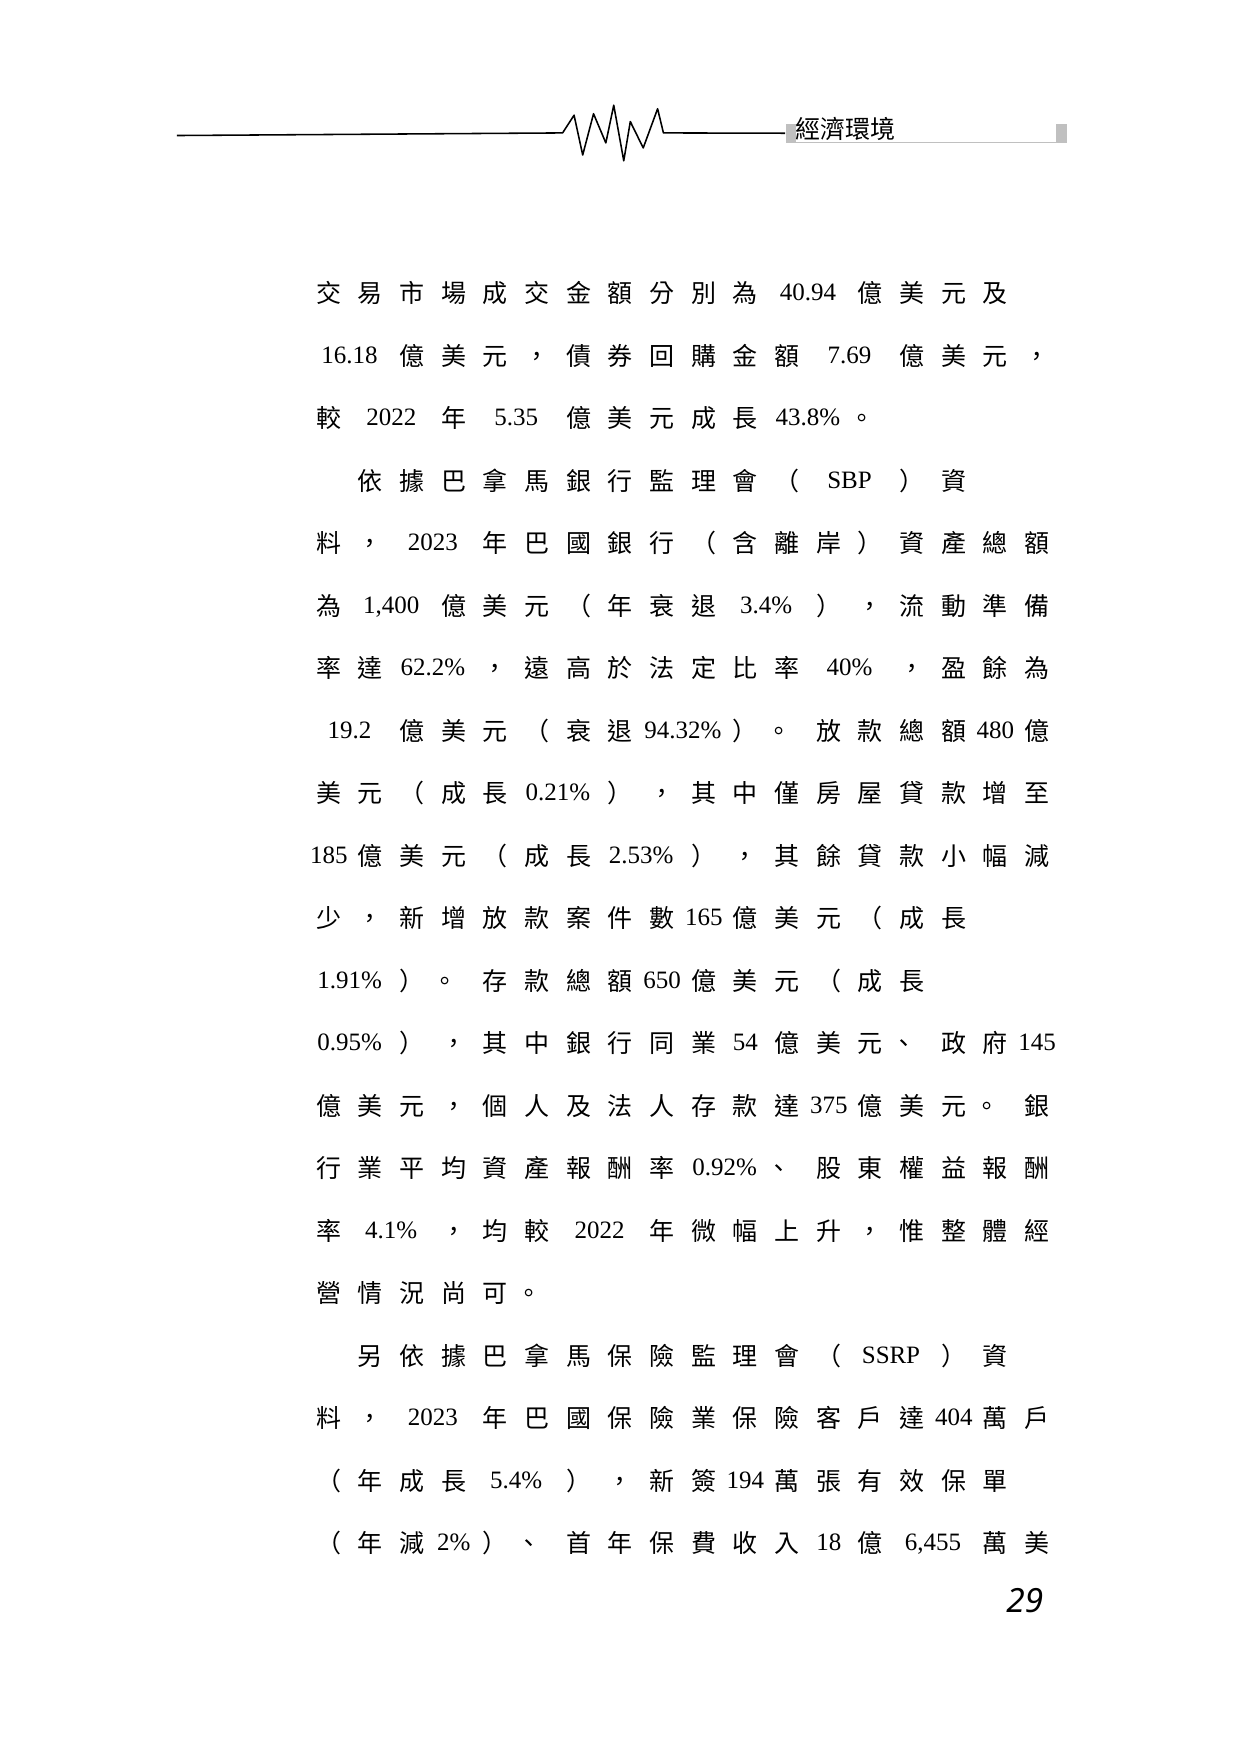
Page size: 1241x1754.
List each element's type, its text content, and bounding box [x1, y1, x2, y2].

text 依據巴拿馬銀行監理會（SBP）資料，2023年巴國銀行（含離岸）資產總額為1,400億美元（年衰退3.4%），流動準備率達62.2%，遠高於法定比率40%，盈餘為19.2億美元（衰退94.32%）。放款總額480億美元（成長0.21%），其中僅房屋貸款增至185億美元（成長2.53%），其餘貸款小幅減少，新增放款案件數165億美元（成長1.91%）。存款總額650億美元（成長0.95%），其中銀行同業54億美元、政府145億美元，個人及法人存款達375億美元。銀行業平均資產報酬率0.92%、股東權益報酬率4.1%，均較2022年微幅上升，惟整體經營情況尚可。 [281, 438, 1058, 1313]
text 交易市場成交金額分別為40.94億美元及16.18億美元，債券回購金額7.69億美元，較2022年5.35億美元成長43.8%。 [281, 250, 1058, 438]
text 另依據巴拿馬保險監理會（SSRP）資料，2023年巴國保險業保險客戶達404萬戶（年成長5.4%），新簽194萬張有效保單（年減2%）、首年保費收入18億6,455萬美 [281, 1313, 1058, 1563]
